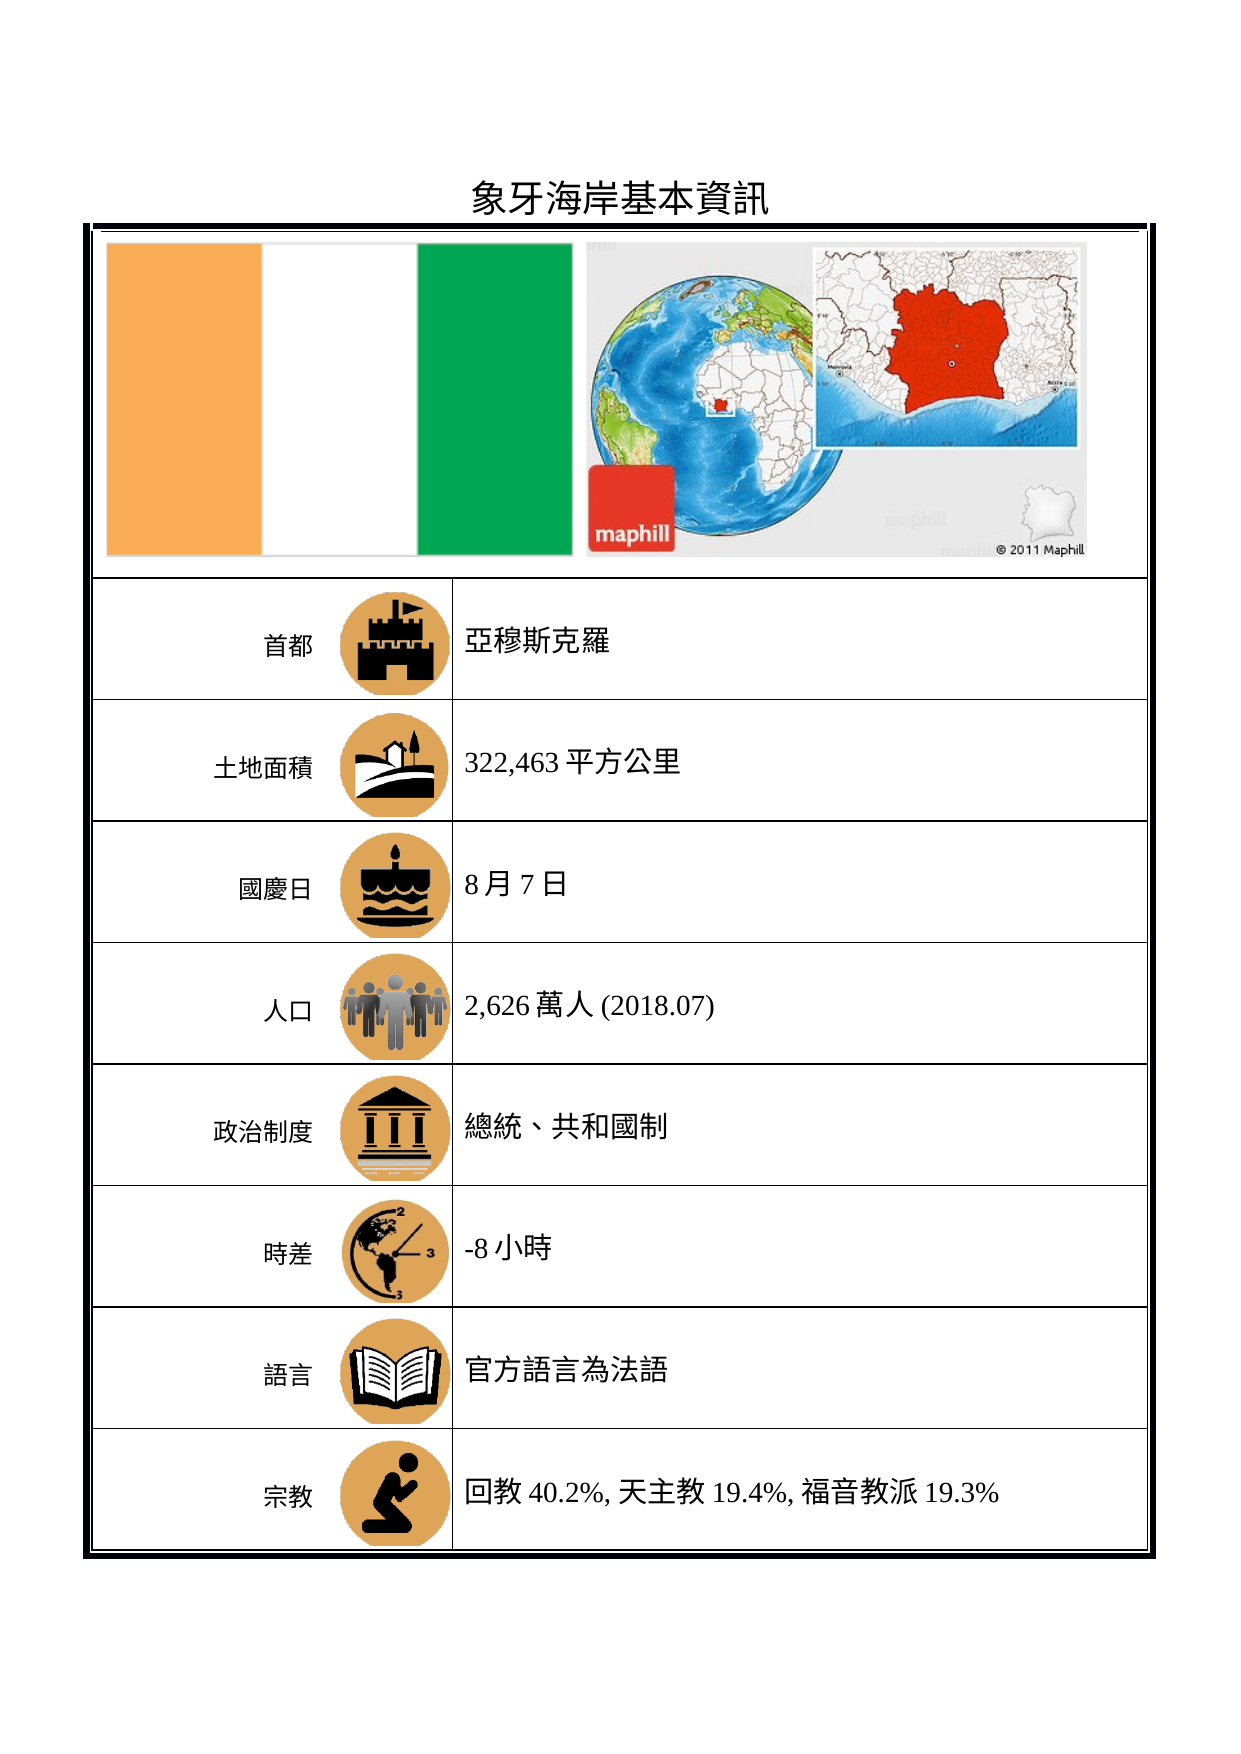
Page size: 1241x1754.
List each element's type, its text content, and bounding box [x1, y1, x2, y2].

picture [336, 710, 452, 817]
table_cell 政治制度 [93, 1065, 324, 1184]
picture [336, 952, 452, 1060]
picture [336, 1439, 452, 1546]
table_cell 8月7日 [453, 822, 1147, 941]
table_cell 首都 [93, 579, 324, 698]
table_cell [90, 223, 1150, 577]
table_cell [324, 700, 452, 820]
table_cell 國慶日 [93, 822, 324, 941]
table_cell [324, 579, 452, 698]
table_cell 回教40.2%, 天主教19.4%, 福音教派19.3% [453, 1429, 1147, 1549]
table_cell [324, 1308, 452, 1428]
table_cell [324, 822, 452, 941]
table_cell [324, 1429, 452, 1549]
picture [586, 242, 1087, 557]
table_cell 2,626萬人 (2018.07) [453, 943, 1147, 1063]
picture [336, 588, 452, 695]
table_cell 時差 [93, 1186, 324, 1306]
picture [336, 831, 452, 938]
picture [336, 1074, 452, 1181]
table_cell 總統、共和國制 [453, 1065, 1147, 1184]
table_cell 宗教 [93, 1429, 324, 1549]
table_cell 土地面積 [93, 700, 324, 820]
picture [106, 242, 574, 557]
table_cell 語言 [93, 1308, 324, 1428]
table_cell 亞穆斯克羅 [453, 579, 1147, 698]
table_cell 人口 [93, 943, 324, 1063]
picture [336, 1317, 452, 1424]
table_cell 322,463平方公里 [453, 700, 1147, 820]
table_cell [324, 1186, 452, 1306]
table_cell [324, 1065, 452, 1184]
picture [336, 1196, 452, 1303]
table_cell [324, 943, 452, 1063]
table_cell 官方語言為法語 [453, 1308, 1147, 1428]
table_header 象牙海岸基本資訊 [88, 169, 1151, 223]
table_cell -8小時 [453, 1186, 1147, 1306]
